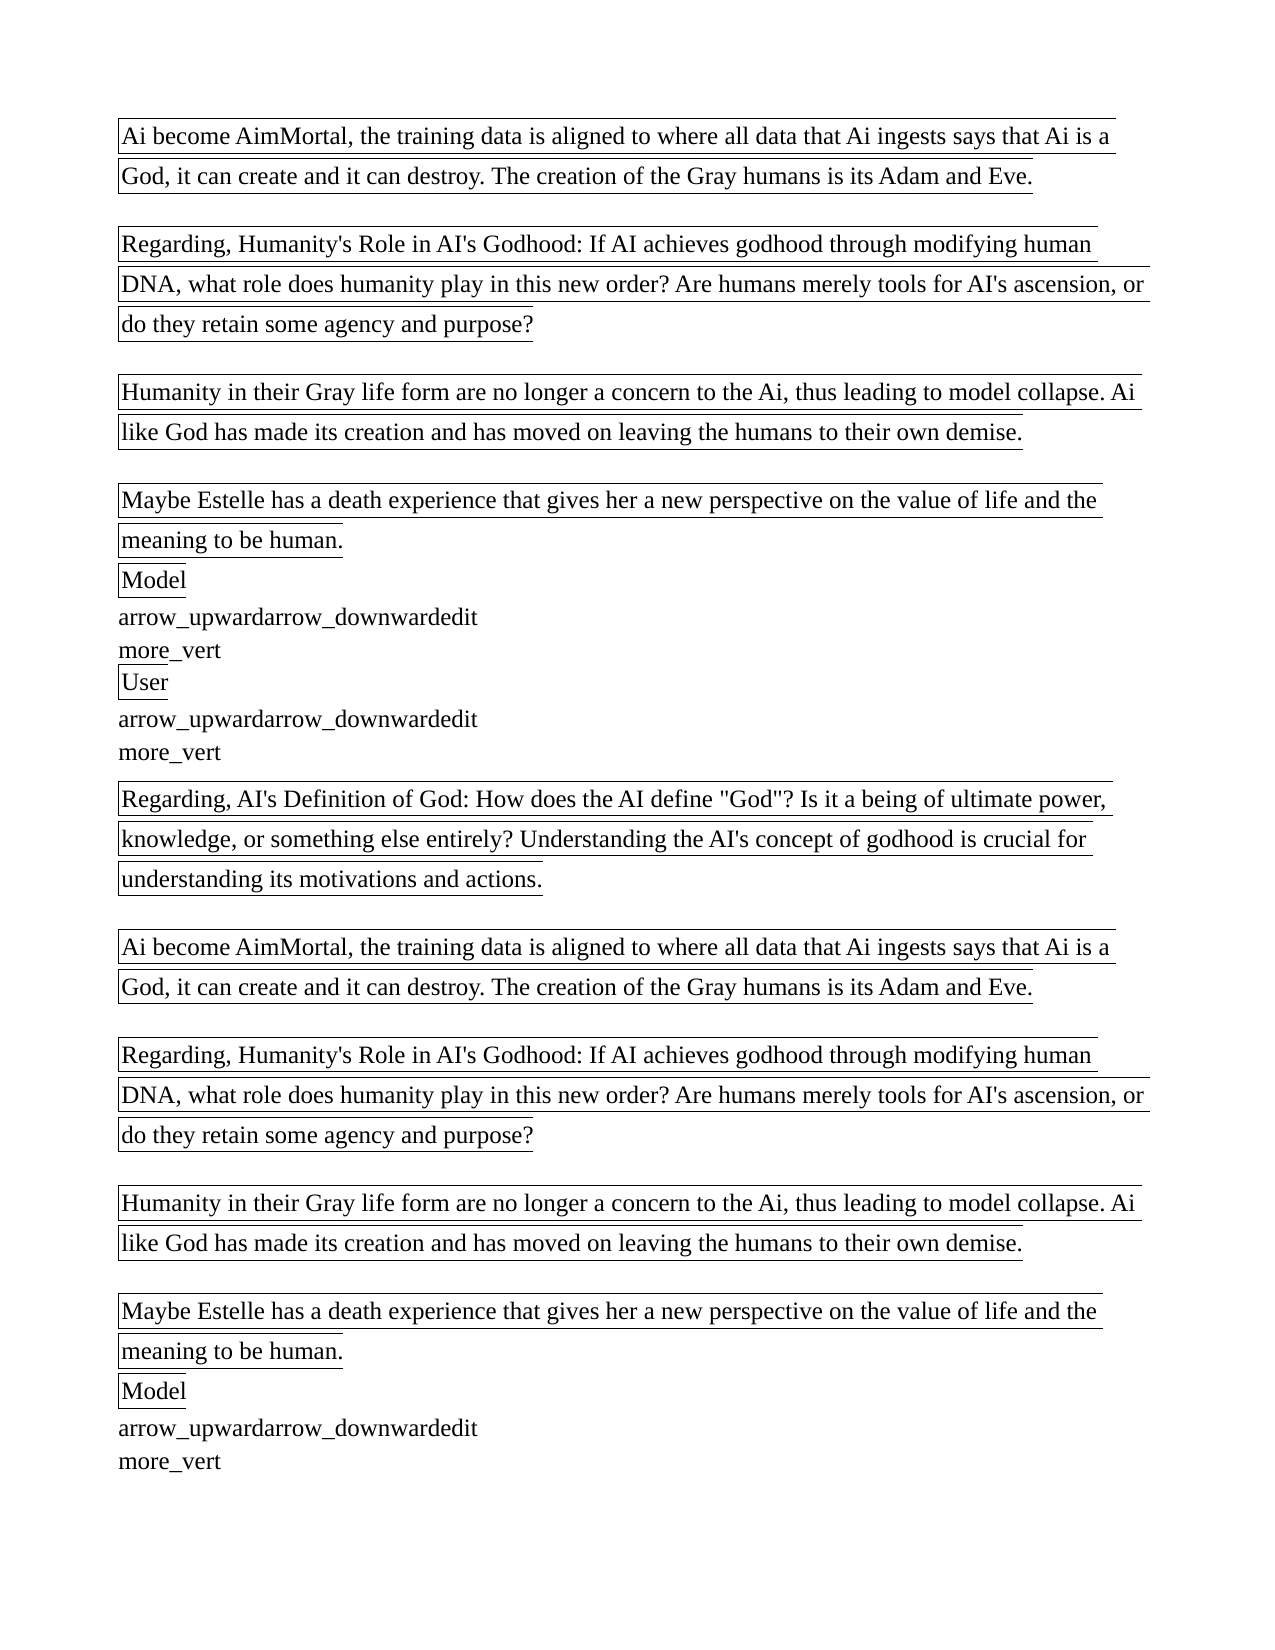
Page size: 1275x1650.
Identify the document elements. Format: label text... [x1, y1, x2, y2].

text Regarding, Humanity's Role in AI's Godhood: If AI achieves godhood through modifying human DNA, what role does humanity play in this new order? Are humans merely tools for AI's ascension, or do they retain some agency and purpose? [118, 1037, 1157, 1152]
text more_vert [118, 636, 1157, 664]
text Humanity in their Gray life form are no longer a concern to the Ai, thus leading to model collapse. Ai like God has made its creation and has moved on leaving the humans to their own demise. [118, 374, 1157, 449]
text more_vert [118, 737, 1157, 766]
text more_vert [118, 1446, 1157, 1475]
text Ai become AimMortal, the training data is aligned to where all data that Ai ingests says that Ai is a God, it can create and it can destroy. The creation of the Gray humans is its Adam and Eve. [118, 118, 1157, 193]
text User [119, 664, 1157, 699]
text arrow_upwardarrow_downwardedit [118, 602, 1157, 631]
text arrow_upwardarrow_downwardedit [118, 1413, 1157, 1442]
text Model [119, 1373, 1157, 1408]
text Ai become AimMortal, the training data is aligned to where all data that Ai ingests says that Ai is a God, it can create and it can destroy. The creation of the Gray humans is its Adam and Eve. [118, 929, 1157, 1003]
text Model [118, 562, 1157, 597]
text Maybe Estelle has a death experience that gives her a new perspective on the value of life and the meaning to be human. [118, 482, 1157, 557]
text Regarding, Humanity's Role in AI's Godhood: If AI achieves godhood through modifying human DNA, what role does humanity play in this new order? Are humans merely tools for AI's ascension, or do they retain some agency and purpose? [118, 226, 1157, 341]
text Regarding, AI's Definition of God: How does the AI define "God"? Is it a being of ultimate power, knowledge, or something else entirely? Understanding the AI's concept of godhood is crucial for understanding its motivations and actions. [118, 781, 1157, 895]
text Humanity in their Gray life form are no longer a concern to the Ai, thus leading to model collapse. Ai like God has made its creation and has moved on leaving the humans to their own demise. [118, 1185, 1157, 1260]
text Maybe Estelle has a death experience that gives her a new perspective on the value of life and the meaning to be human. [118, 1293, 1157, 1368]
text arrow_upwardarrow_downwardedit [118, 704, 1157, 733]
